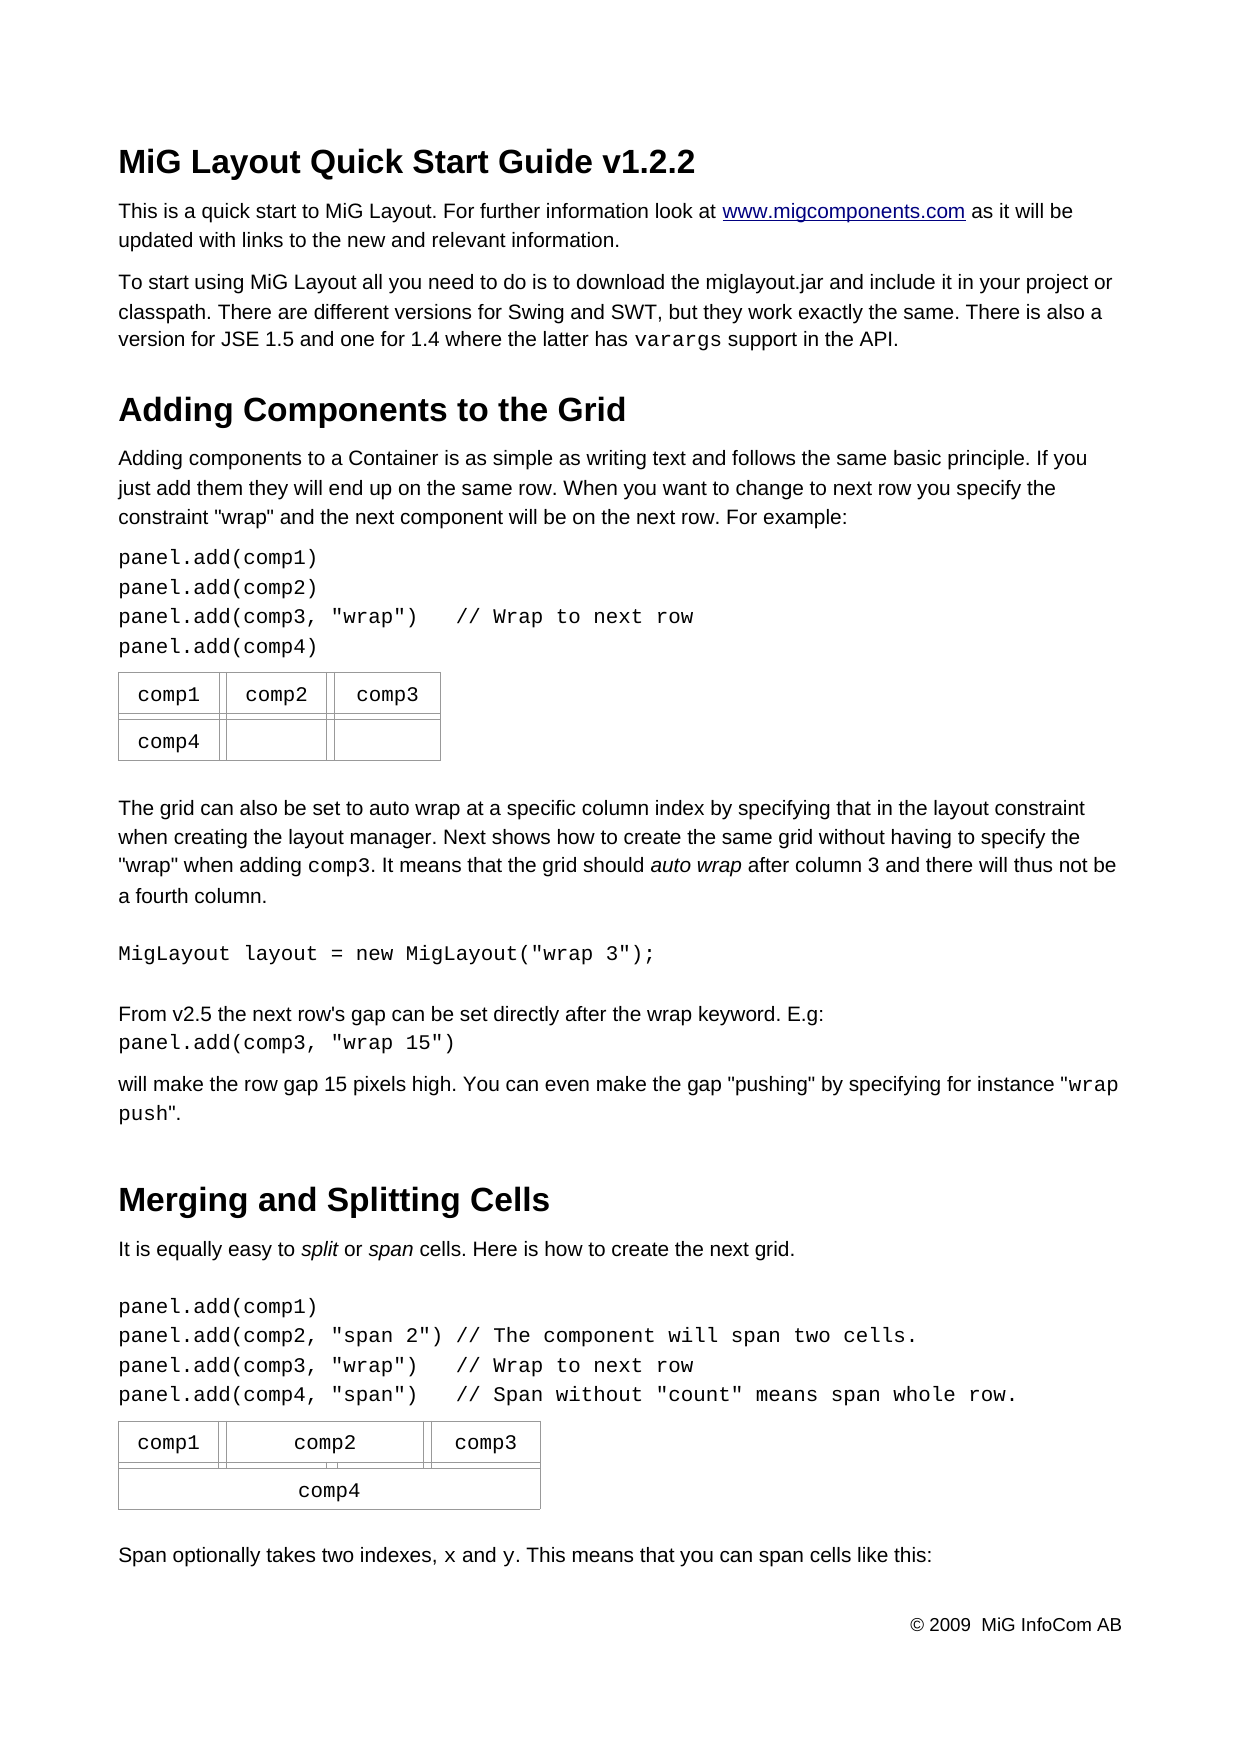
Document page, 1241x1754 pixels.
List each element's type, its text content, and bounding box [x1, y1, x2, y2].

table_header [424, 1422, 431, 1462]
table_cell [227, 714, 326, 719]
text will make the row gap 15 pixels high. You can even make the gap "pushing" by specifying for instance "wrap push". [118, 1068, 1122, 1127]
subtitle MiG Layout Quick Start Guide v1.2.2 [118, 143, 1122, 181]
table_cell [119, 1463, 218, 1468]
text Span optionally takes two indexes, x and y. This means that you can span cells like this: [118, 1539, 1122, 1568]
table_cell [327, 1463, 337, 1468]
table_header comp1 [119, 673, 219, 713]
table_cell [338, 1463, 423, 1468]
text panel.add(comp3, "wrap 15") [118, 1026, 1122, 1055]
text Adding components to a Container is as simple as writing text and follows the same basic principle. If you just add them they will end up on the same row. When you want to change to next row you specify the constraint "wrap" and the next component will be on the next row. For example: [118, 441, 1122, 529]
table_header comp3 [335, 673, 440, 713]
text It is equally easy to split or span cells. Here is how to create the next grid. [118, 1231, 1122, 1261]
table_cell [335, 720, 440, 760]
text This is a quick start to MiG Layout. For further information look at www.migcomponents.com as it will be updated with links to the new and relevant information. [118, 193, 1122, 252]
table_cell [119, 714, 219, 719]
table_header [220, 673, 226, 713]
table_cell [227, 720, 326, 760]
table_cell [227, 1463, 326, 1468]
text panel.add(comp1) panel.add(comp2, "span 2") // The component will span two cells. panel.add(comp3, "wrap") // Wrap to next row panel.add(comp4, "span") // Span without "count" means span whole row. [118, 1290, 1122, 1408]
table_cell [327, 720, 334, 760]
subtitle Adding Components to the Grid [118, 391, 1122, 428]
text panel.add(comp1) panel.add(comp2) panel.add(comp3, "wrap") // Wrap to next row panel.add(comp4) [118, 541, 1122, 659]
text MigLayout layout = new MigLayout("wrap 3"); [118, 908, 1122, 967]
table_header [327, 673, 334, 713]
table_header comp2 [227, 1422, 423, 1462]
table_cell [335, 714, 440, 719]
table_cell [220, 720, 226, 760]
subtitle Merging and Splitting Cells [118, 1181, 1122, 1219]
text To start using MiG Layout all you need to do is to download the miglayout.jar and include it in your project or classpath. There are different versions for Swing and SWT, but they work exactly the same. There is also a version for JSE 1.5 and one for 1.4 where the latter has varargs support in the API. [118, 264, 1122, 353]
text From v2.5 the next row's gap can be set directly after the wrap keyword. E.g: [118, 996, 1122, 1026]
table_header comp3 [432, 1422, 540, 1462]
table_header [219, 1422, 226, 1462]
table_cell [432, 1463, 540, 1468]
table_header comp2 [227, 673, 326, 713]
text The grid can also be set to auto wrap at a specific column index by specifying that in the layout constraint when creating the layout manager. Next shows how to create the same grid without having to specify the "wrap" when adding comp3. It means that the grid should auto wrap after column 3 and there will thus not be a fourth column. [118, 790, 1122, 908]
table_cell comp4 [119, 720, 219, 760]
table_cell comp4 [119, 1469, 540, 1509]
table_header comp1 [119, 1422, 218, 1462]
